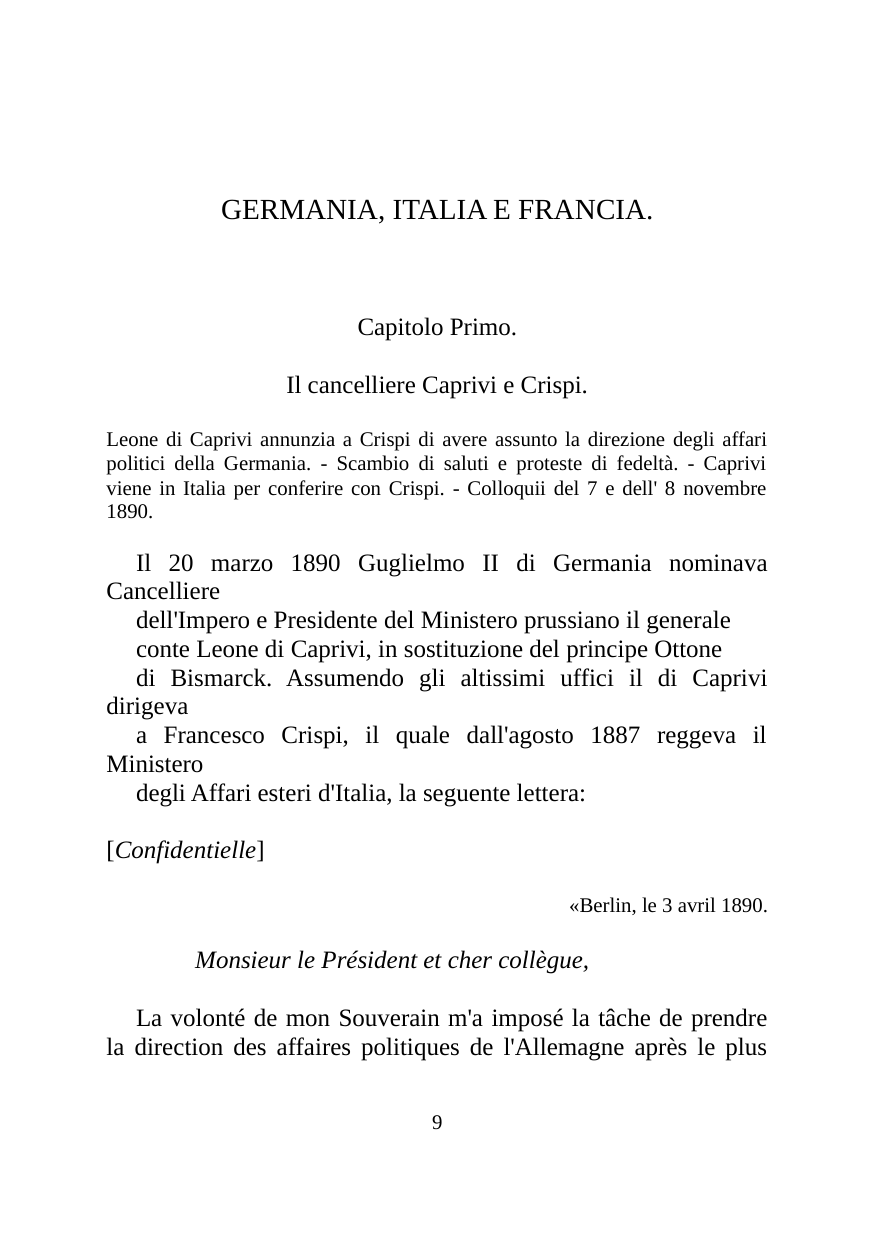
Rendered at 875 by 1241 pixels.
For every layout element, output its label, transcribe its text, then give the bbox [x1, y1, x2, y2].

text [Confidentielle] [106, 835, 768, 864]
text conte Leone di Caprivi, in sostituzione del principe Ottone [106, 634, 768, 663]
text Il 20 marzo 1890 Guglielmo II di Germania nominava Cancelliere [106, 548, 768, 605]
text Capitolo Primo. [106, 312, 768, 341]
text dell'Impero e Presidente del Ministero prussiano il generale [106, 605, 768, 634]
text Monsieur le Président et cher collègue, [165, 945, 768, 974]
text La volonté de mon Souverain m'a imposé la tâche de prendre la direction des affaires politiques de l'Allemagne après le plus [106, 1003, 768, 1060]
text «Berlin, le 3 avril 1890. [106, 893, 768, 917]
text GERMANIA, ITALIA E FRANCIA. [106, 192, 768, 226]
text a Francesco Crispi, il quale dall'agosto 1887 reggeva il Ministero [106, 720, 768, 778]
text degli Affari esteri d'Italia, la seguente lettera: [106, 778, 768, 806]
text Il cancelliere Caprivi e Crispi. [106, 370, 768, 398]
text di Bismarck. Assumendo gli altissimi uffici il di Caprivi dirigeva [106, 663, 768, 720]
text Leone di Caprivi annunzia a Crispi di avere assunto la direzione degli affari politici della Germania. - Scambio di saluti e proteste di fedeltà. - Caprivi viene in Italia per conferire con Crispi. - Colloquii del 7 e dell' 8 novembre 1890. [106, 427, 768, 523]
